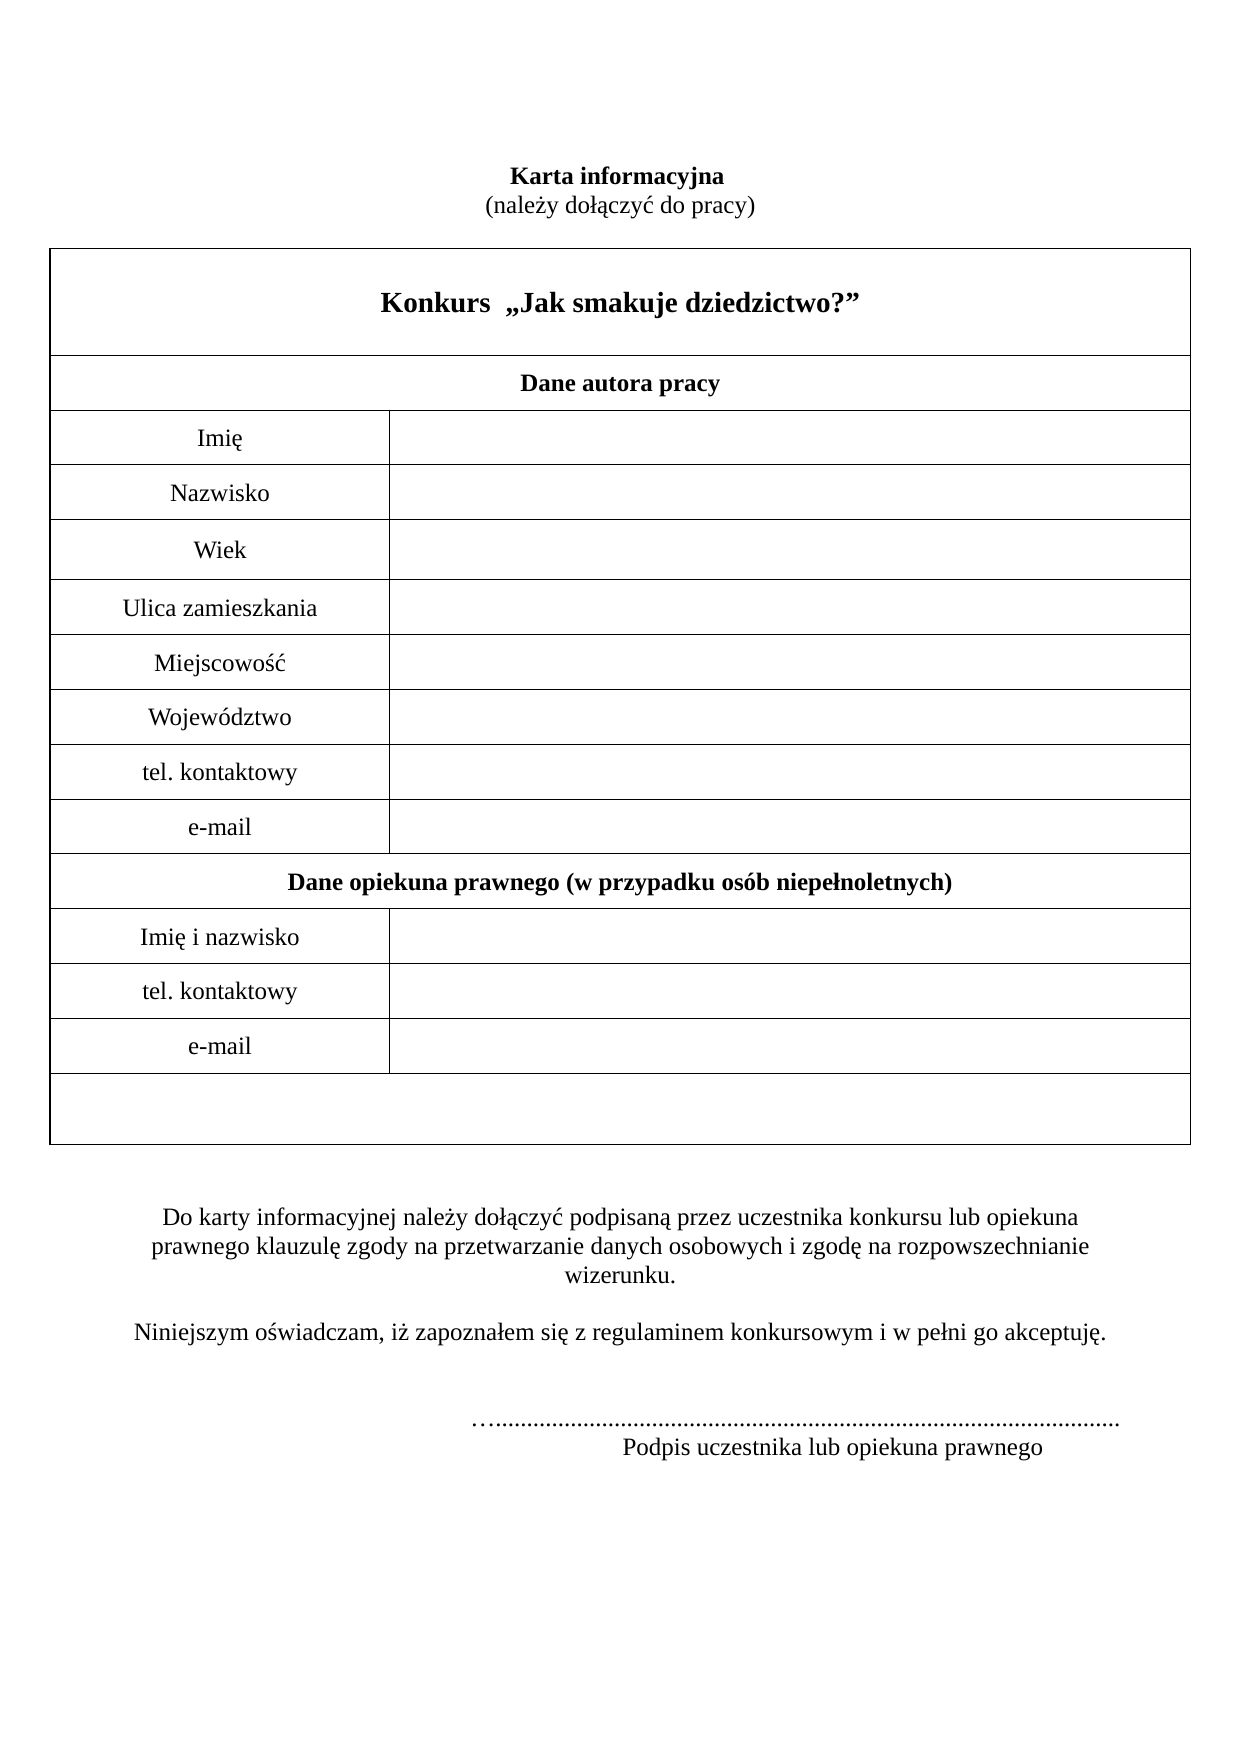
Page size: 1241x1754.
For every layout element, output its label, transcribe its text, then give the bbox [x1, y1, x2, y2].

table_cell Dane opiekuna prawnego (w przypadku osób niepełnoletnych) [51, 854, 1190, 908]
table_cell [390, 800, 1190, 853]
table_cell [390, 1019, 1190, 1072]
text (należy dołączyć do pracy) [118, 190, 1122, 219]
text Podpis uczestnika lub opiekuna prawnego [118, 1432, 1122, 1461]
table_cell tel. kontaktowy [51, 964, 389, 1018]
table_cell [390, 580, 1190, 634]
table_cell [390, 964, 1190, 1018]
table_cell Wiek [51, 520, 389, 579]
table_cell Nazwisko [51, 465, 389, 519]
table_cell Ulica zamieszkania [51, 580, 389, 634]
table_cell Dane autora pracy [51, 356, 1190, 409]
table_header Konkurs „Jak smakuje dziedzictwo?” [51, 249, 1190, 355]
table_cell Województwo [51, 690, 389, 744]
table_cell e-mail [51, 800, 389, 853]
table_cell [390, 411, 1190, 464]
table_cell [390, 520, 1190, 579]
table_cell tel. kontaktowy [51, 745, 389, 798]
table_cell Miejscowość [51, 635, 389, 689]
text Do karty informacyjnej należy dołączyć podpisaną przez uczestnika konkursu lub opiekuna prawnego klauzulę zgody na przetwarzanie danych osobowych i zgodę na rozpowszechnianie wizerunku. [118, 1202, 1122, 1288]
table_cell [390, 909, 1190, 963]
table_cell [390, 465, 1190, 519]
text Niniejszym oświadczam, iż zapoznałem się z regulaminem konkursowym i w pełni go akceptuję. [118, 1317, 1122, 1346]
text ….................................................................................................... [118, 1403, 1122, 1432]
table_cell [390, 635, 1190, 689]
table_cell e-mail [51, 1019, 389, 1072]
text Karta informacyjna [118, 161, 1122, 190]
table_cell [390, 745, 1190, 798]
table_cell [390, 690, 1190, 744]
table_cell Imię i nazwisko [51, 909, 389, 963]
table_cell Imię [51, 411, 389, 464]
table_cell [51, 1074, 1190, 1144]
